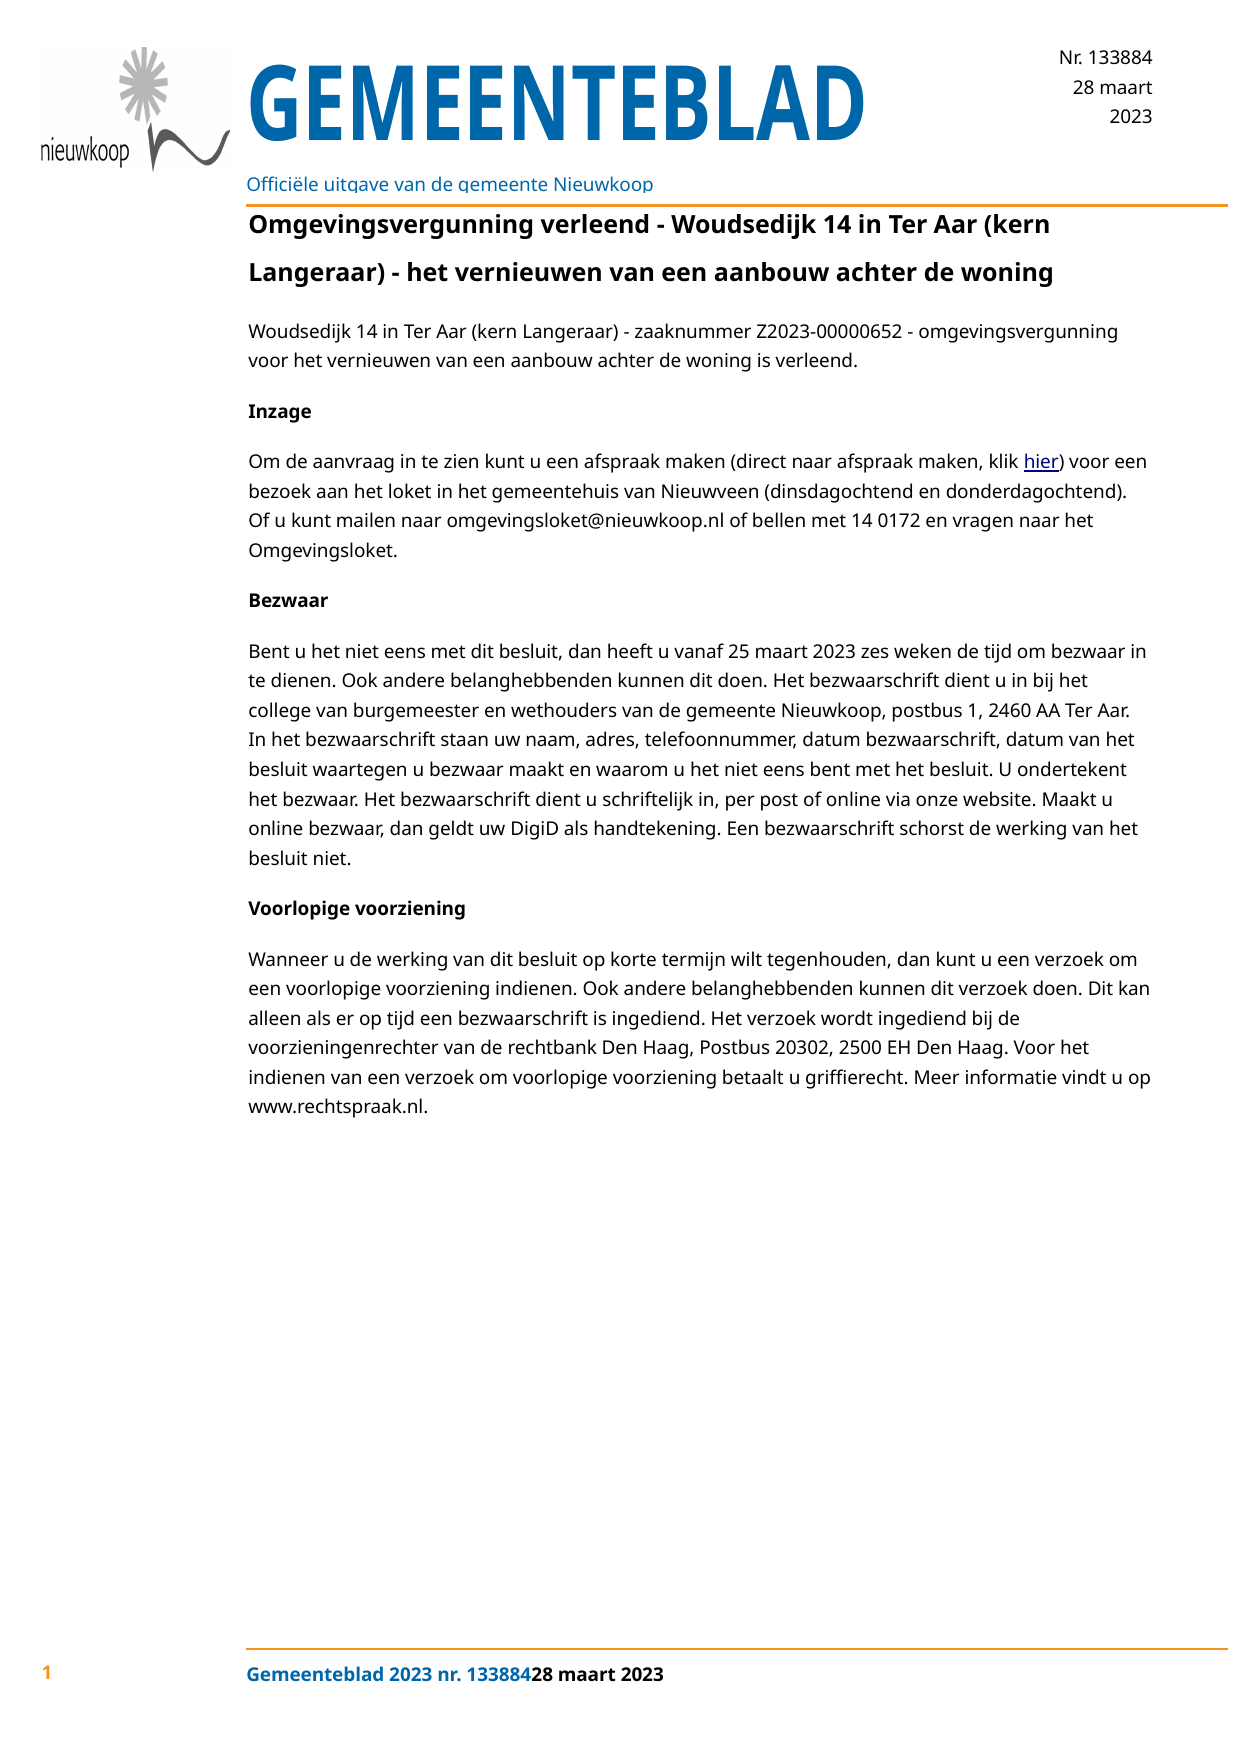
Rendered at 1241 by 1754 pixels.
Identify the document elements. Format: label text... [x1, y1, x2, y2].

text Omgevingsvergunning verleend - Woudsedijk 14 in Ter Aar (kern Langeraar) - het vernieuwen van een aanbouw achter de woning [248, 207, 1152, 288]
text Bezwaar [248, 587, 1152, 613]
text Woudsedijk 14 in Ter Aar (kern Langeraar) - zaaknummer Z2023-00000652 - omgevingsvergunning voor het vernieuwen van een aanbouw achter de woning is verleend. [248, 318, 1152, 373]
text Om de aanvraag in te zien kunt u een afspraak maken (direct naar afspraak maken, klik hier) voor een bezoek aan het loket in het gemeentehuis van Nieuwveen (dinsdagochtend en donderdagochtend). Of u kunt mailen naar omgevingsloket@nieuwkoop.nl of bellen met 14 0172 en vragen naar het Omgevingsloket. [248, 448, 1152, 563]
text Inzage [248, 398, 1152, 424]
text Voorlopige voorziening [248, 895, 1152, 921]
text Wanneer u de werking van dit besluit op korte termijn wilt tegenhouden, dan kunt u een verzoek om een voorlopige voorziening indienen. Ook andere belanghebbenden kunnen dit verzoek doen. Dit kan alleen als er op tijd een bezwaarschrift is ingediend. Het verzoek wordt ingediend bij de voorzieningenrechter van de rechtbank Den Haag, Postbus 20302, 2500 EH Den Haag. Voor het indienen van een verzoek om voorlopige voorziening betaalt u griffierecht. Meer informatie vindt u op www.rechtspraak.nl. [248, 946, 1152, 1119]
text Bent u het niet eens met dit besluit, dan heeft u vanaf 25 maart 2023 zes weken de tijd om bezwaar in te dienen. Ook andere belanghebbenden kunnen dit doen. Het bezwaarschrift dient u in bij het college van burgemeester en wethouders van de gemeente Nieuwkoop, postbus 1, 2460 AA Ter Aar. In het bezwaarschrift staan uw naam, adres, telefoonnummer, datum bezwaarschrift, datum van het besluit waartegen u bezwaar maakt en waarom u het niet eens bent met het besluit. U ondertekent het bezwaar. Het bezwaarschrift dient u schriftelijk in, per post of online via onze website. Maakt u online bezwaar, dan geldt uw DigiD als handtekening. Een bezwaarschrift schorst de werking van het besluit niet. [248, 638, 1152, 871]
picture [41, 47, 231, 172]
